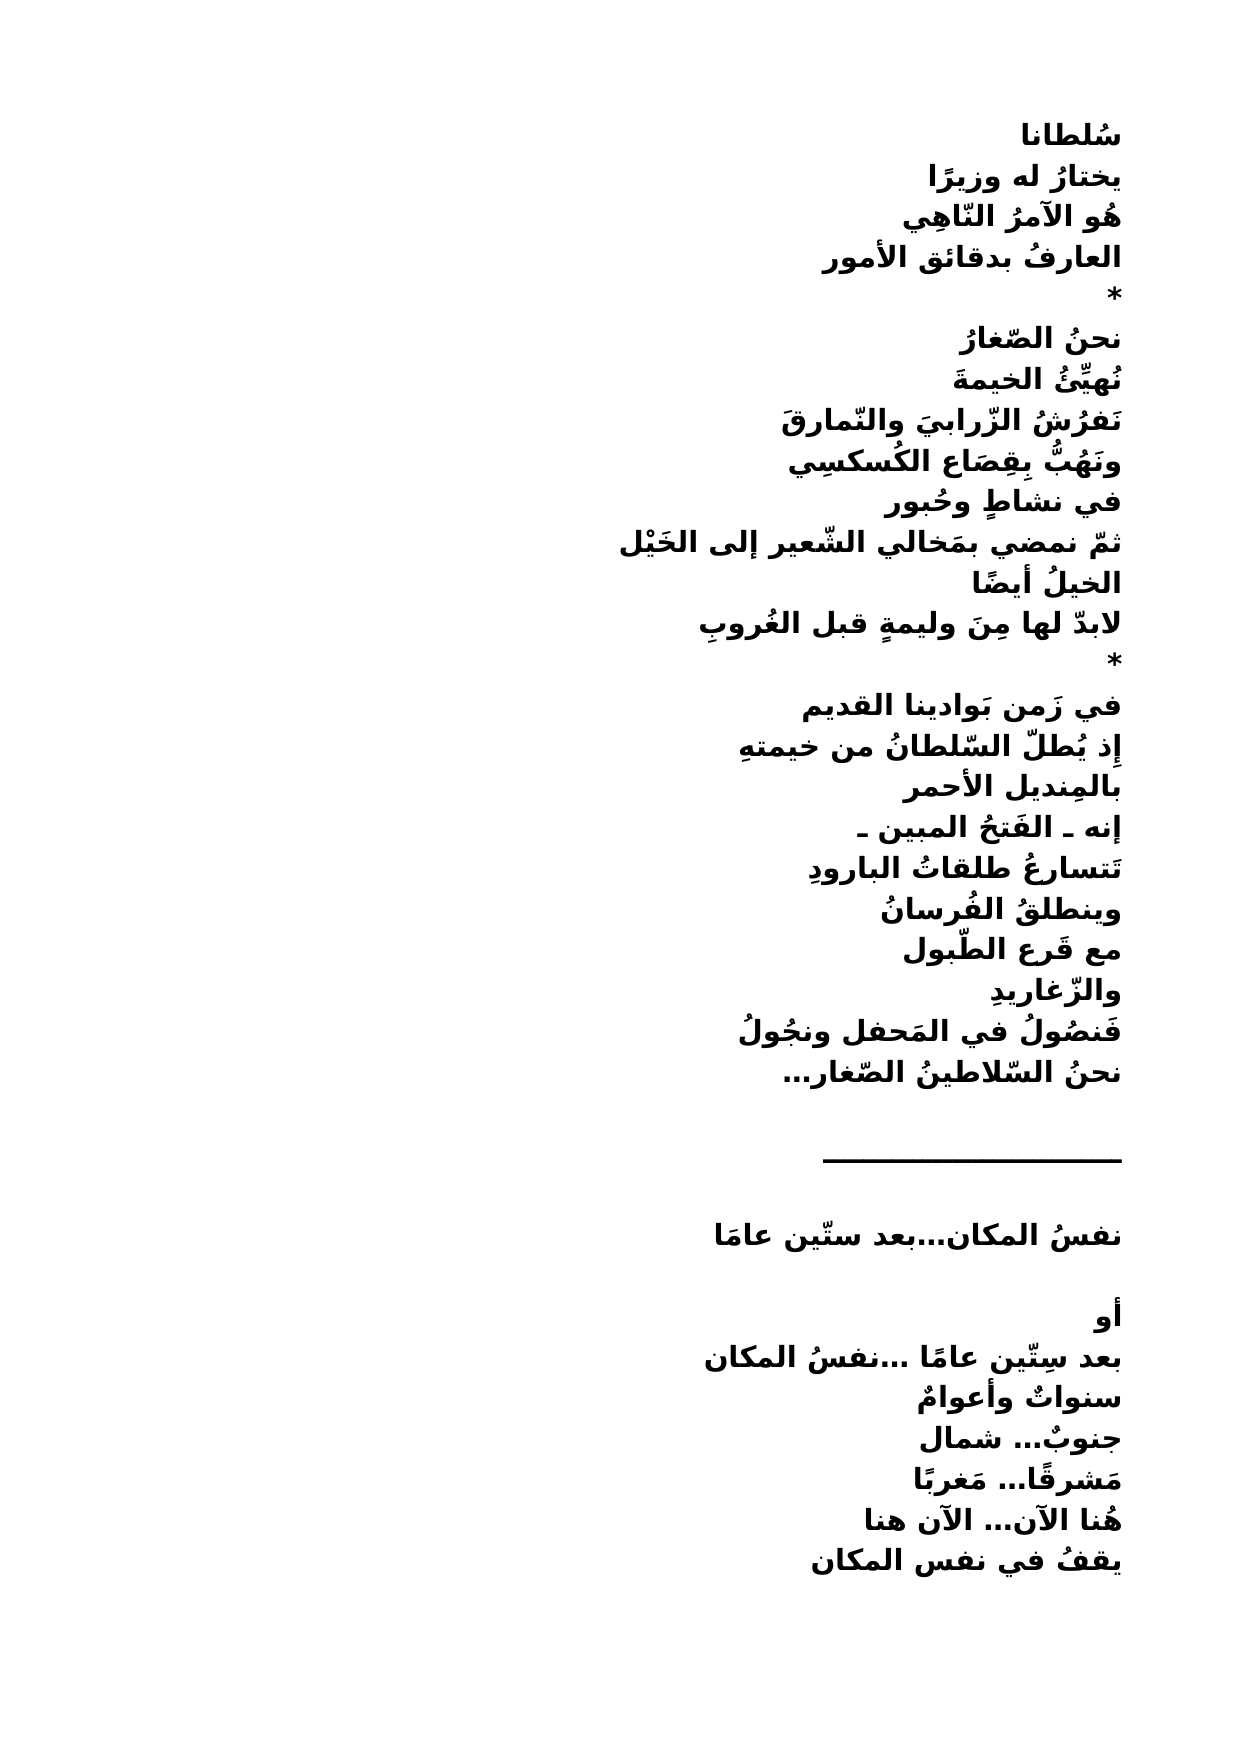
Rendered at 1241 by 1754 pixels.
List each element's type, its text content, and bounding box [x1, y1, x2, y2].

text بالمِنديل الأحمر [118, 770, 1122, 804]
text بعد سِتّين عامًا …نفسُ المكان [118, 1340, 1122, 1374]
text والزّغاريدِ [118, 973, 1122, 1007]
text العارفُ بدقائق الأمور [118, 240, 1122, 274]
text نُهيِّئُ الخيمةَ [118, 362, 1122, 396]
text مَشرقًا… مَغربًا [118, 1462, 1122, 1496]
text سنواتٌ وأعوامٌ [118, 1381, 1122, 1415]
text تَتسارعُ طلقاتُ البارودِ [118, 851, 1122, 885]
text هُو الآمرُ النّاهِي [118, 199, 1122, 233]
text في نشاطٍ وحُبور [118, 485, 1122, 519]
text في زَمن بَوادينا القديم [118, 688, 1122, 722]
text فَنصُولُ في المَحفل ونجُولُ [118, 1014, 1122, 1048]
text نفسُ المكان…بعد ستّين عامَا [118, 1218, 1122, 1252]
text نَفرُشُ الزّرابيَ والنّمارقَ [118, 403, 1122, 437]
text * [118, 648, 1122, 682]
text يقفُ في نفس المكان [118, 1544, 1122, 1578]
text * [118, 281, 1122, 315]
text سُلطانا [118, 118, 1122, 152]
text يختارُ له وزيرًا [118, 159, 1122, 193]
text إِذ يُطلّ السّلطانُ من خيمتهِ [118, 729, 1122, 763]
text ونَهُبُّ بِقِصَاع الكُسكسِي [118, 444, 1122, 478]
text جنوبٌ… شمال [118, 1421, 1122, 1455]
text لابدّ لها مِنَ وليمةٍ قبل الغُروبِ [118, 607, 1122, 641]
text نحنُ السّلاطينُ الصّغار… [118, 1055, 1122, 1089]
text مع قَرع الطّبول [118, 933, 1122, 967]
text نحنُ الصّغارُ [118, 322, 1122, 356]
text ثمّ نمضي بمَخالي الشّعير إلى الخَيْل [118, 525, 1122, 559]
text إنه ـ الفَتحُ المبين ـ [118, 811, 1122, 844]
text الخيلُ أيضًا [118, 566, 1122, 600]
text وينطلقُ الفُرسانُ [118, 892, 1122, 926]
text هُنا الآن… الآن هنا [118, 1503, 1122, 1537]
text ــــــــــــــــــــــــــــــ [118, 1136, 1122, 1170]
text أو [118, 1299, 1122, 1333]
